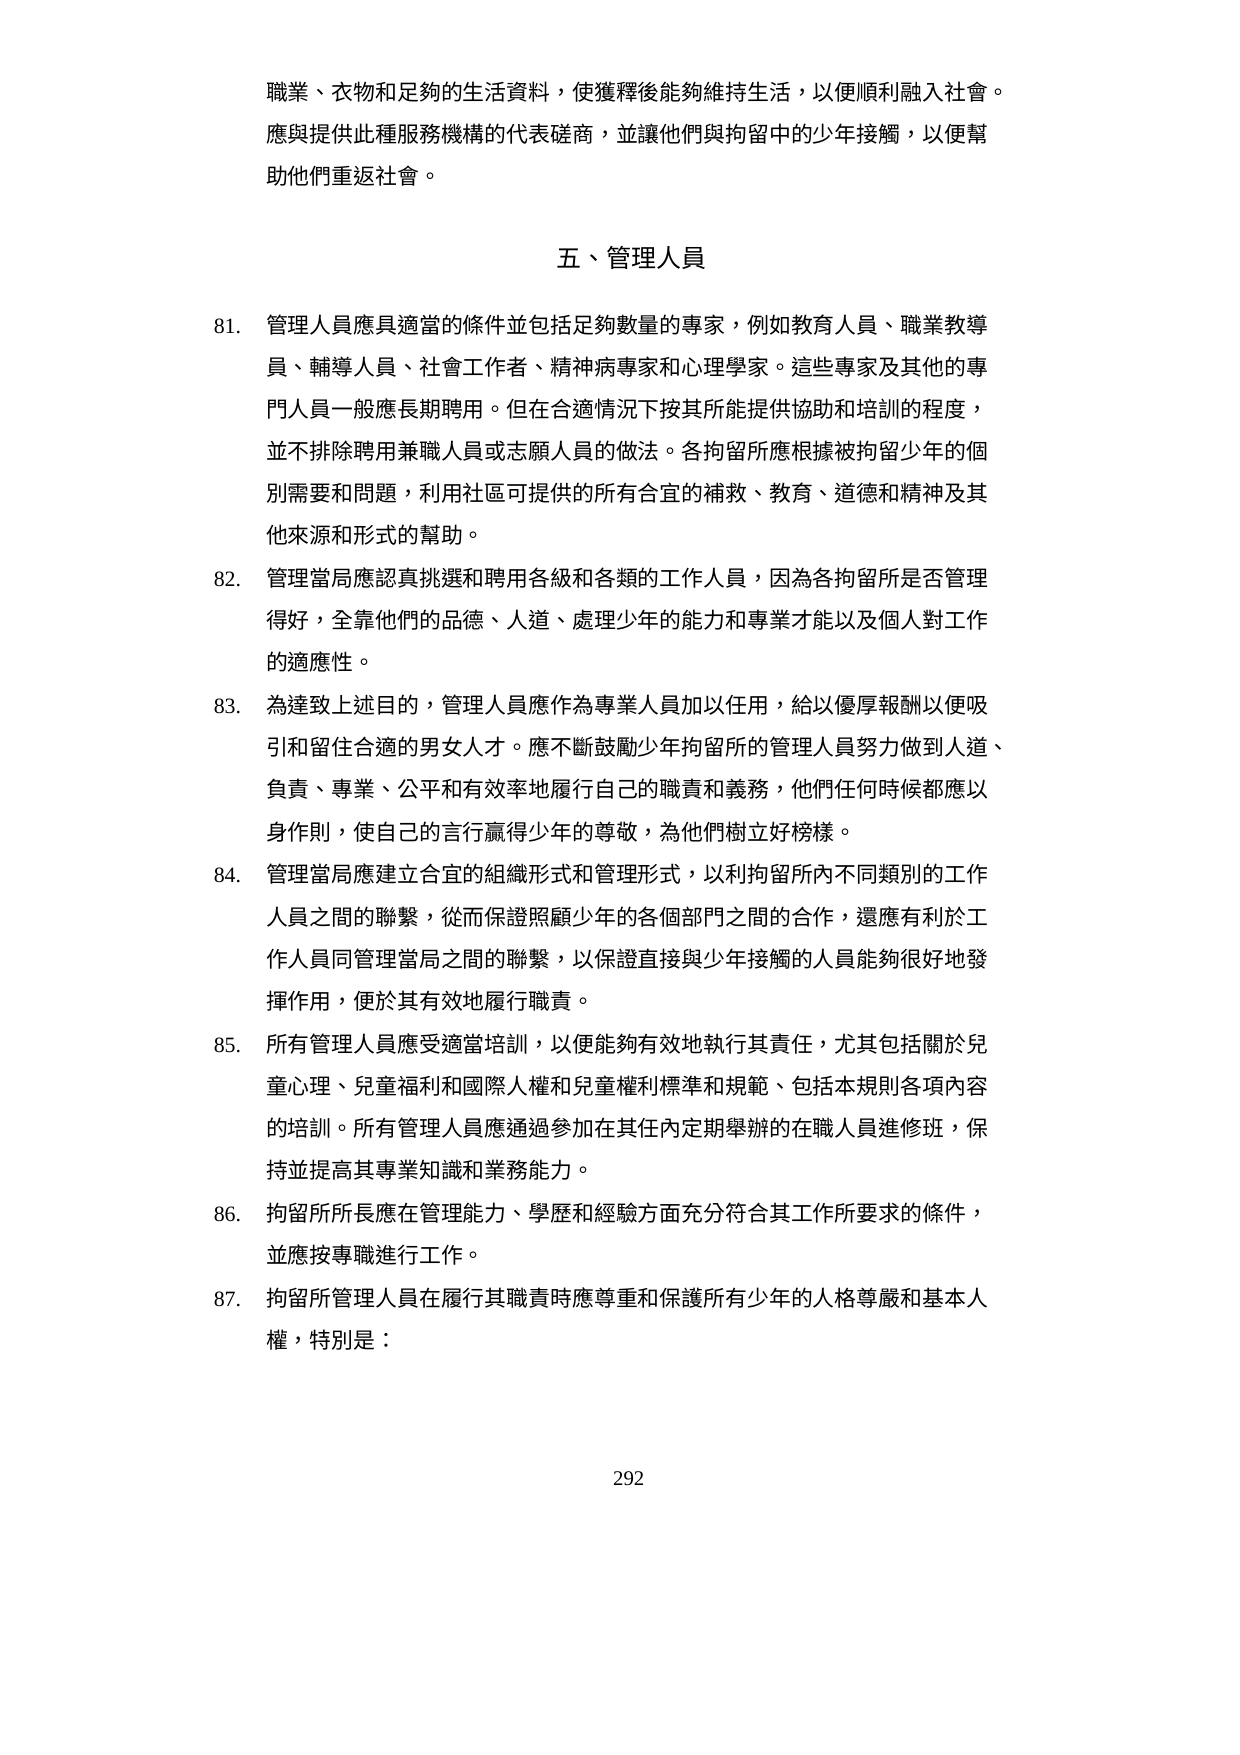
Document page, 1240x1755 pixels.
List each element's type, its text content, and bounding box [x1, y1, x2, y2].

list 所有管理人員應受適當培訓，以便能夠有效地執行其責任，尤其包括關於兒童心理、兒童福利和國際人權和兒童權利標準和規範、包括本規則各項內容的培訓。所有管理人員應通過參加在其任內定期舉辦的在職人員進修班，保持並提高其專業知識和業務能力。 [213, 1027, 1003, 1184]
list 拘留所所長應在管理能力、學歷和經驗方面充分符合其工作所要求的條件，並應按專職進行工作。 [213, 1196, 1003, 1269]
text 五、管理人員 [267, 238, 1002, 274]
list 管理當局應建立合宜的組織形式和管理形式，以利拘留所內不同類別的工作人員之間的聯繫，從而保證照顧少年的各個部門之間的合作，還應有利於工作人員同管理當局之間的聯繫，以保證直接與少年接觸的人員能夠很好地發揮作用，便於其有效地履行職責。 [213, 857, 1003, 1015]
list 管理當局應認真挑選和聘用各級和各類的工作人員，因為各拘留所是否管理得好，全靠他們的品德、人道、處理少年的能力和專業才能以及個人對工作的適應性。 [213, 561, 1003, 677]
list 主管當局應提供或確保提供一些服務，説明少年在社會上重新立足並減少對這些少年的偏見。這些服務應在可能的情況下確保向該少年提供適當的住所、職業、衣物和足夠的生活資料，使獲釋後能夠維持生活，以便順利融入社會。應與提供此種服務機構的代表磋商，並讓他們與拘留中的少年接觸，以便幫助他們重返社會。 [213, 75, 1003, 191]
list 拘留所管理人員在履行其職責時應尊重和保護所有少年的人格尊嚴和基本人權，特別是： [213, 1281, 1003, 1354]
list 管理人員應具適當的條件並包括足夠數量的專家，例如教育人員、職業教導員、輔導人員、社會工作者、精神病專家和心理學家。這些專家及其他的專門人員一般應長期聘用。但在合適情況下按其所能提供協助和培訓的程度，並不排除聘用兼職人員或志願人員的做法。各拘留所應根據被拘留少年的個別需要和問題，利用社區可提供的所有合宜的補救、教育、道德和精神及其他來源和形式的幫助。 [213, 308, 1003, 550]
list 為達致上述目的，管理人員應作為專業人員加以任用，給以優厚報酬以便吸引和留住合適的男女人才。應不斷鼓勵少年拘留所的管理人員努力做到人道、負責、專業、公平和有效率地履行自己的職責和義務，他們任何時候都應以身作則，使自己的言行贏得少年的尊敬，為他們樹立好榜樣。 [213, 688, 1003, 846]
